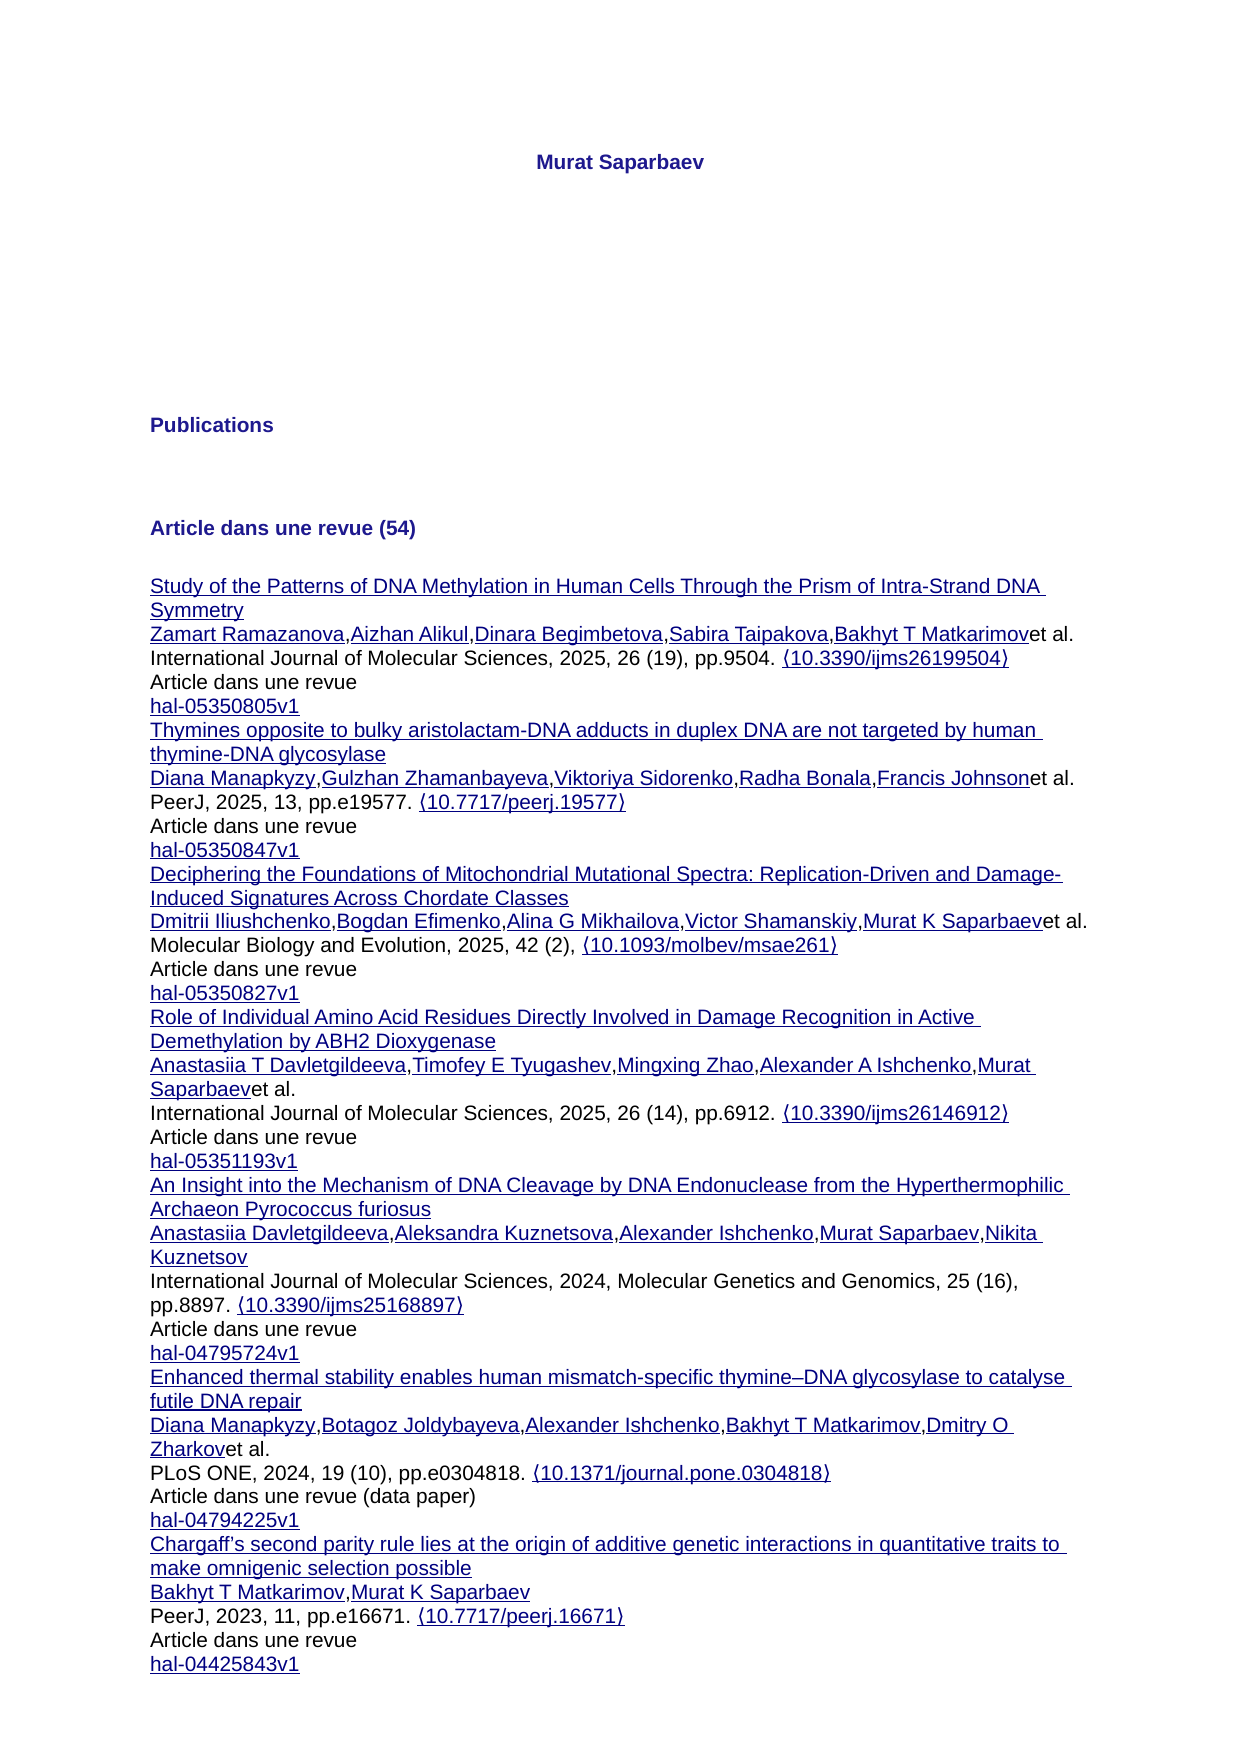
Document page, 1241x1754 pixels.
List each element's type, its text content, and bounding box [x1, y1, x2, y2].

subtitle Murat Saparbaev [150, 150, 1090, 174]
table_header Study of the Patterns of DNA Methylation in Human Cells Through the Prism of Intra-Strand DNA Symmetry Zamart Ramazanova,Aizhan Alikul,Dinara Begimbetova,Sabira Taipakova,Bakhyt T Matkarimovet al. International Journal of Molecular Sciences, 2025, 26 (19), pp.9504. ⟨10.3390/ijms26199504⟩ Article dans une revue hal-05350805v1 [150, 574, 1090, 718]
subtitle Publications [150, 412, 1090, 436]
table_cell Deciphering the Foundations of Mitochondrial Mutational Spectra: Replication-Driven and Damage-Induced Signatures Across Chordate Classes Dmitrii Iliushchenko,Bogdan Efimenko,Alina G Mikhailova,Victor Shamanskiy,Murat K Saparbaevet al. Molecular Biology and Evolution, 2025, 42 (2), ⟨10.1093/molbev/msae261⟩ Article dans une revue hal-05350827v1 [150, 861, 1090, 1005]
table_cell Enhanced thermal stability enables human mismatch-specific thymine–DNA glycosylase to catalyse futile DNA repair Diana Manapkyzy,Botagoz Joldybayeva,Alexander Ishchenko,Bakhyt T Matkarimov,Dmitry O Zharkovet al. PLoS ONE, 2024, 19 (10), pp.e0304818. ⟨10.1371/journal.pone.0304818⟩ Article dans une revue (data paper) hal-04794225v1 [150, 1365, 1090, 1532]
table_cell An Insight into the Mechanism of DNA Cleavage by DNA Endonuclease from the Hyperthermophilic Archaeon Pyrococcus furiosus Anastasiia Davletgildeeva,Aleksandra Kuznetsova,Alexander Ishchenko,Murat Saparbaev,Nikita Kuznetsov International Journal of Molecular Sciences, 2024, Molecular Genetics and Genomics, 25 (16), pp.8897. ⟨10.3390/ijms25168897⟩ Article dans une revue hal-04795724v1 [150, 1173, 1090, 1364]
table_cell Role of Individual Amino Acid Residues Directly Involved in Damage Recognition in Active Demethylation by ABH2 Dioxygenase Anastasiia T Davletgildeeva,Timofey E Tyugashev,Mingxing Zhao,Alexander A Ishchenko,Murat Saparbaevet al. International Journal of Molecular Sciences, 2025, 26 (14), pp.6912. ⟨10.3390/ijms26146912⟩ Article dans une revue hal-05351193v1 [150, 1005, 1090, 1173]
subtitle Article dans une revue (54) [150, 516, 1090, 539]
table_cell Chargaff’s second parity rule lies at the origin of additive genetic interactions in quantitative traits to make omnigenic selection possible Bakhyt T Matkarimov,Murat K Saparbaev PeerJ, 2023, 11, pp.e16671. ⟨10.7717/peerj.16671⟩ Article dans une revue hal-04425843v1 [150, 1532, 1090, 1676]
table_cell Thymines opposite to bulky aristolactam-DNA adducts in duplex DNA are not targeted by human thymine-DNA glycosylase Diana Manapkyzy,Gulzhan Zhamanbayeva,Viktoriya Sidorenko,Radha Bonala,Francis Johnsonet al. PeerJ, 2025, 13, pp.e19577. ⟨10.7717/peerj.19577⟩ Article dans une revue hal-05350847v1 [150, 718, 1090, 861]
